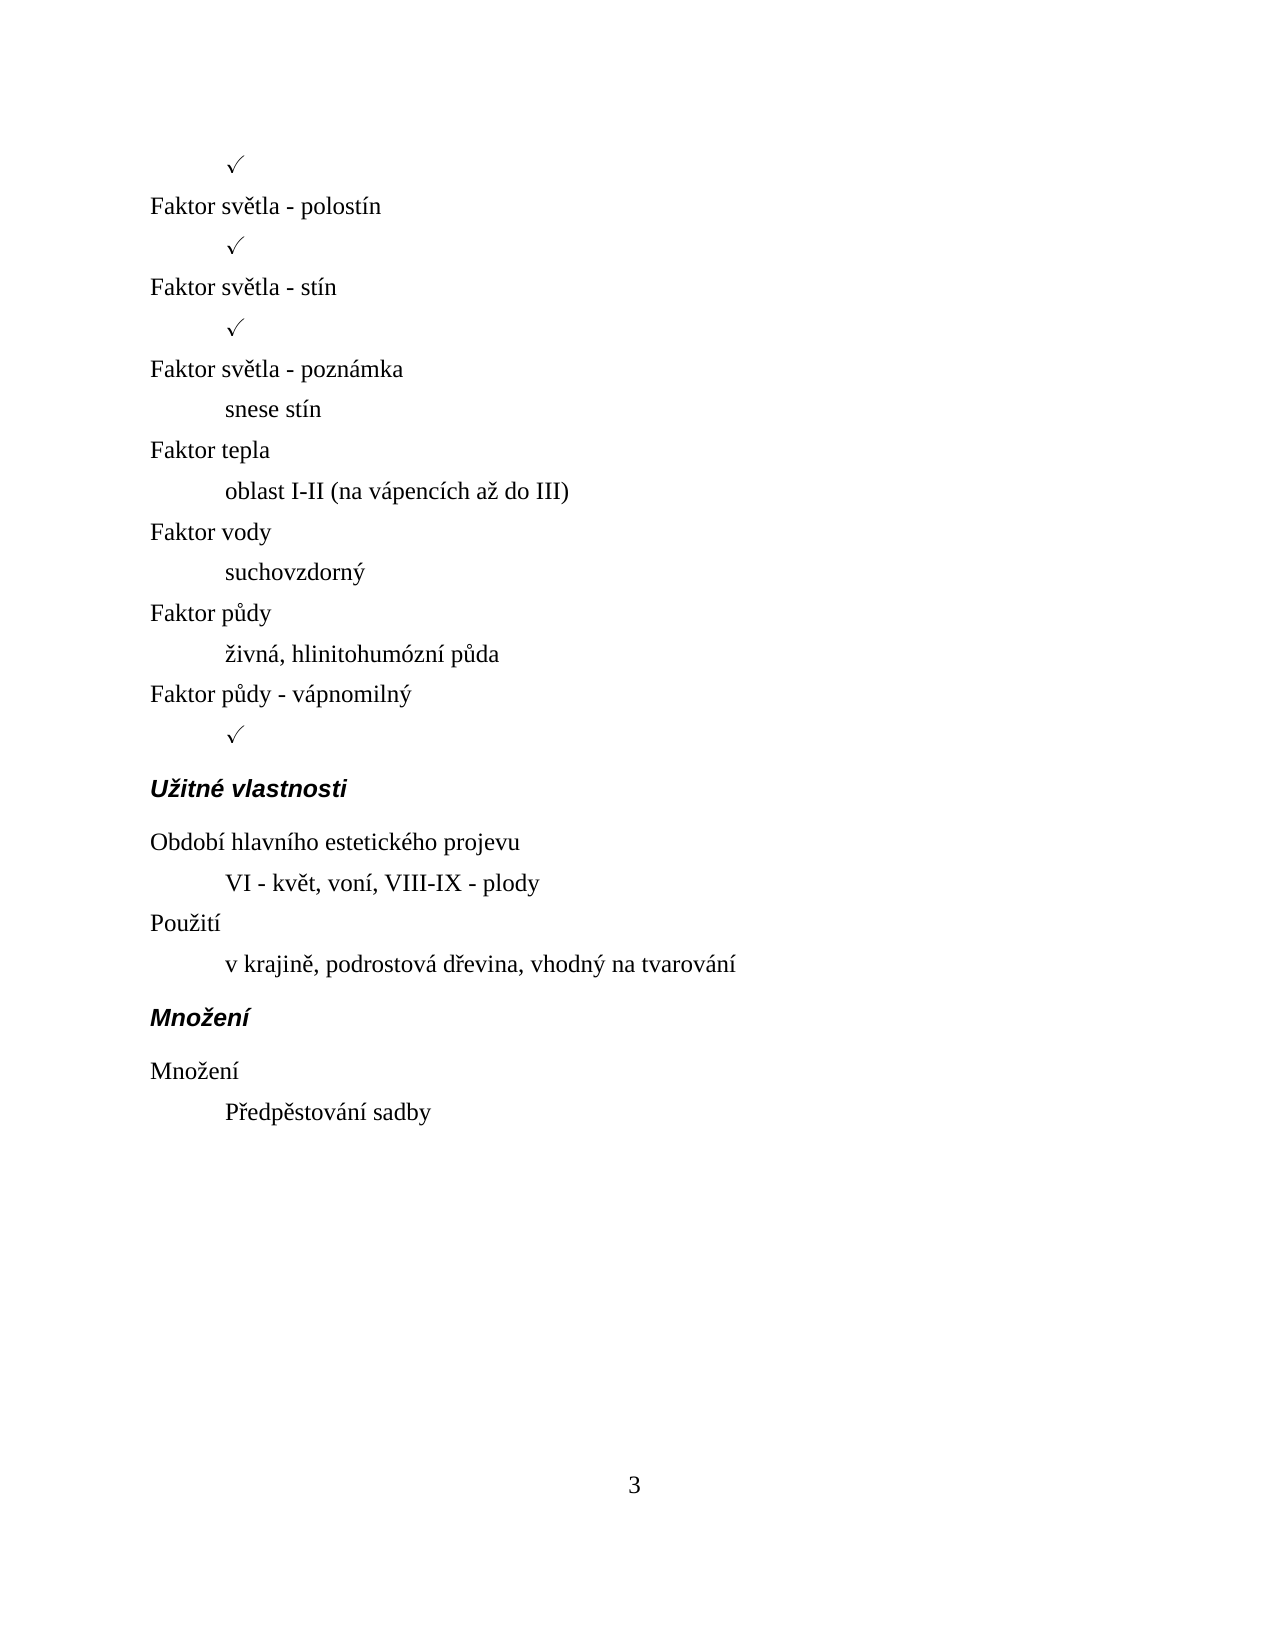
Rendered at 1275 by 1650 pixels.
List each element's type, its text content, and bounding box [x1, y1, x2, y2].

text Faktor vody [150, 517, 1125, 545]
text Množení [150, 1056, 1125, 1085]
text Faktor tepla [150, 435, 1125, 464]
text Použití [150, 908, 1125, 937]
text živná, hlinitohumózní půda [225, 639, 1125, 667]
text Faktor půdy - vápnomilný [150, 679, 1125, 708]
text Předpěstování sadby [225, 1097, 1125, 1125]
text ✓ [225, 313, 1125, 342]
text snese stín [225, 394, 1125, 423]
text Faktor světla - polostín [150, 191, 1125, 219]
text ✓ [225, 720, 1125, 749]
text ✓ [225, 150, 1125, 179]
text VI - květ, voní, VIII-IX - plody [225, 868, 1125, 896]
text v krajině, podrostová dřevina, vhodný na tvarování [225, 949, 1125, 978]
text Faktor světla - poznámka [150, 354, 1125, 382]
text Faktor světla - stín [150, 272, 1125, 301]
subtitle Užitné vlastnosti [150, 774, 1125, 802]
text Období hlavního estetického projevu [150, 827, 1125, 856]
text Faktor půdy [150, 598, 1125, 627]
text ✓ [225, 231, 1125, 260]
text suchovzdorný [225, 557, 1125, 586]
text oblast I-II (na vápencích až do III) [225, 476, 1125, 504]
subtitle Množení [150, 1003, 1125, 1031]
